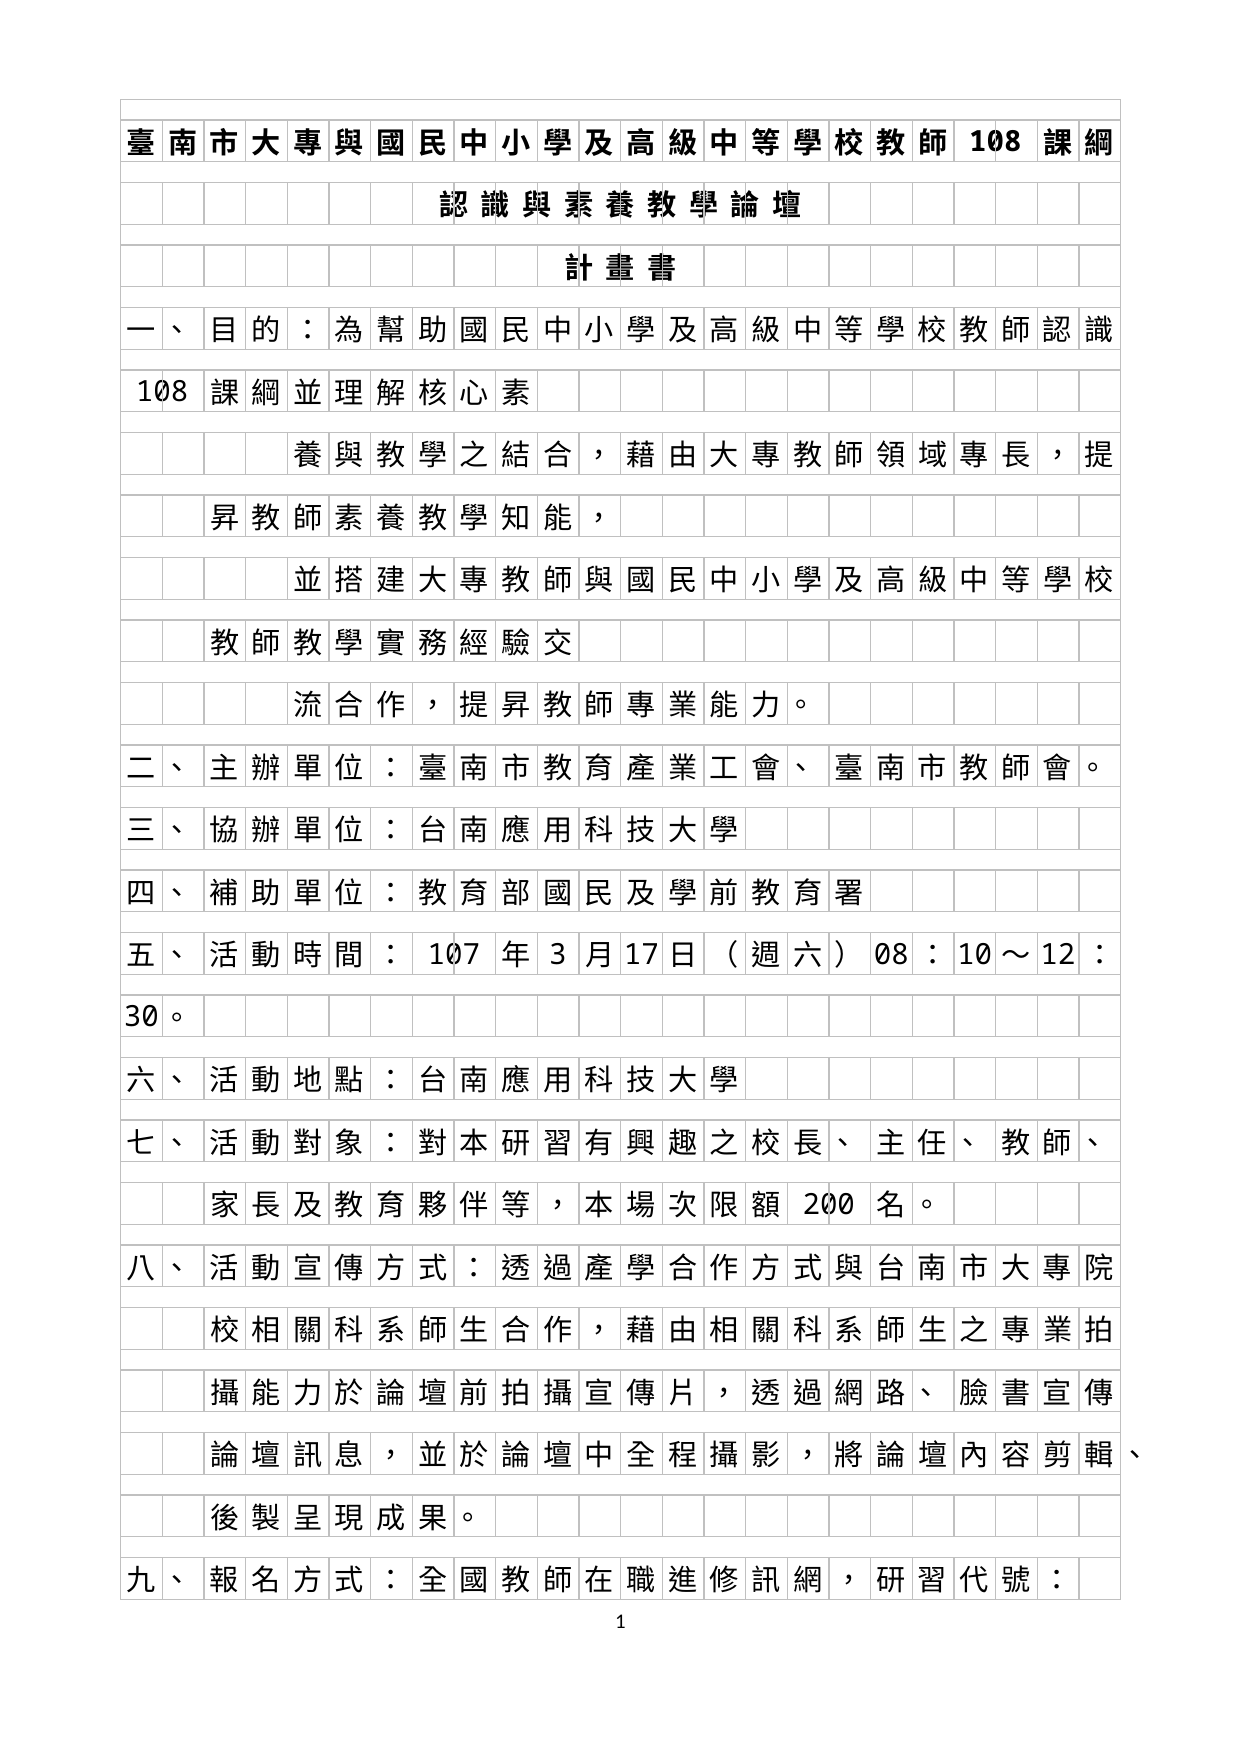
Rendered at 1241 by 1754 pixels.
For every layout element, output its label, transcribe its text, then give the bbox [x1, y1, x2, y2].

text 二、主辦單位：臺南市教育產業工會、臺南市教師會。 [1080, 746, 1120, 786]
text 一、目的：為幫助國民中小學及高級中等學校教師認識108課綱並理解核心素 [455, 371, 495, 411]
text 七、活動對象：對本研習有興趣之校長、主任、教師、家長及教育夥伴等，本場次限額200名。 [830, 1183, 870, 1224]
text 一、目的：為幫助國民中小學及高級中等學校教師認識108課綱並理解核心素 [121, 371, 162, 411]
text 臺南市大專與國民中小學及高級中等學校教師108課綱認識與素養教學論壇 [913, 121, 953, 161]
text 七、活動對象：對本研習有興趣之校長、主任、教師、家長及教育夥伴等，本場次限額200名。 [288, 1183, 328, 1224]
text 五、活動時間：107年3月17日（週六）08：10～12：30。 [121, 933, 162, 974]
text 六、活動地點：台南應用科技大學 [871, 1058, 912, 1099]
text 大 [705, 433, 745, 474]
text 中 [705, 558, 745, 599]
text [621, 621, 662, 661]
text 七、活動對象：對本研習有興趣之校長、主任、教師、家長及教育夥伴等，本場次限額200名。 [121, 1183, 162, 1224]
text 校 [1080, 558, 1120, 599]
text 一、目的：為幫助國民中小學及高級中等學校教師認識108課綱並理解核心素 [538, 371, 578, 411]
text 五、活動時間：107年3月17日（週六）08：10～12：30。 [1038, 996, 1078, 1036]
text 三、協辦單位：台南應用科技大學 [121, 808, 162, 849]
text 四、補助單位：教育部國民及學前教育署 [621, 871, 662, 911]
text 五、活動時間：107年3月17日（週六）08：10～12：30。 [705, 996, 745, 1036]
text 三、協辦單位：台南應用科技大學 [996, 808, 1037, 849]
text 六、活動地點：台南應用科技大學 [163, 1058, 203, 1099]
text 五、活動時間：107年3月17日（週六）08：10～12：30。 [288, 996, 328, 1036]
text 流合作，提昇教師專業能力。 [788, 683, 828, 724]
text 流合作，提昇教師專業能力。 [1038, 683, 1078, 724]
text 五、活動時間：107年3月17日（週六）08：10～12：30。 [746, 933, 787, 974]
text 七、活動對象：對本研習有興趣之校長、主任、教師、家長及教育夥伴等，本場次限額200名。 [1038, 1183, 1078, 1224]
text 七、活動對象：對本研習有興趣之校長、主任、教師、家長及教育夥伴等，本場次限額200名。 [663, 1121, 703, 1161]
text 七、活動對象：對本研習有興趣之校長、主任、教師、家長及教育夥伴等，本場次限額200名。 [830, 1121, 870, 1161]
text 學 [1038, 558, 1078, 599]
text 五、活動時間：107年3月17日（週六）08：10～12：30。 [955, 996, 995, 1036]
text 一、目的：為幫助國民中小學及高級中等學校教師認識108課綱並理解核心素 [705, 308, 745, 349]
text 臺南市大專與國民中小學及高級中等學校教師108課綱認識與素養教學論壇 [955, 183, 995, 224]
text 六、活動地點：台南應用科技大學 [413, 1058, 453, 1099]
text 四、補助單位：教育部國民及學前教育署 [955, 871, 995, 911]
text 七、活動對象：對本研習有興趣之校長、主任、教師、家長及教育夥伴等，本場次限額200名。 [580, 1183, 620, 1224]
text 三、協辦單位：台南應用科技大學 [205, 808, 245, 849]
text 臺南市大專與國民中小學及高級中等學校教師108課綱認識與素養教學論壇 [830, 183, 870, 224]
text 五、活動時間：107年3月17日（週六）08：10～12：30。 [121, 912, 1120, 932]
text 二、主辦單位：臺南市教育產業工會、臺南市教師會。 [455, 746, 495, 786]
text 三、協辦單位：台南應用科技大學 [371, 808, 412, 849]
text 計畫書 [330, 246, 370, 286]
text 一、目的：為幫助國民中小學及高級中等學校教師認識108課綱並理解核心素 [121, 308, 162, 349]
text 一、目的：為幫助國民中小學及高級中等學校教師認識108課綱並理解核心素 [246, 308, 287, 349]
text 臺南市大專與國民中小學及高級中等學校教師108課綱認識與素養教學論壇 [996, 183, 1037, 224]
text 四、補助單位：教育部國民及學前教育署 [996, 871, 1037, 911]
text 四、補助單位：教育部國民及學前教育署 [455, 871, 495, 911]
text 六、活動地點：台南應用科技大學 [205, 1058, 245, 1099]
text 二、主辦單位：臺南市教育產業工會、臺南市教師會。 [371, 746, 412, 786]
text 七、活動對象：對本研習有興趣之校長、主任、教師、家長及教育夥伴等，本場次限額200名。 [746, 1183, 787, 1224]
text 三、協辦單位：台南應用科技大學 [580, 808, 620, 849]
text 八、活動宣傳方式：透過產學合作方式與台南市大專院校相關科系師生合作，藉由相關科系師生之專業拍攝能力於論壇前拍攝宣傳片，透過網路、臉書宣傳論壇訊息，並於論壇中全程攝影，將論壇內容剪輯、後製呈現成果。 [121, 1412, 1120, 1432]
text 六、活動地點：台南應用科技大學 [913, 1058, 953, 1099]
text 九、報名方式：全國教師在職進修訊網，研習代號：2347376，全程參與之人員核予研習時數4小時，自公告日起至107年3月7日（週三），額滿為止。 [621, 1558, 662, 1599]
text 一、目的：為幫助國民中小學及高級中等學校教師認識108課綱並理解核心素 [913, 371, 953, 411]
text 學 [330, 621, 370, 661]
text 五、活動時間：107年3月17日（週六）08：10～12：30。 [746, 996, 787, 1036]
text 九、報名方式：全國教師在職進修訊網，研習代號：2347376，全程參與之人員核予研習時數4小時，自公告日起至107年3月7日（週三），額滿為止。 [121, 1558, 162, 1599]
text 九、報名方式：全國教師在職進修訊網，研習代號：2347376，全程參與之人員核予研習時數4小時，自公告日起至107年3月7日（週三），額滿為止。 [288, 1558, 328, 1599]
text 九、報名方式：全國教師在職進修訊網，研習代號：2347376，全程參與之人員核予研習時數4小時，自公告日起至107年3月7日（週三），額滿為止。 [413, 1558, 453, 1599]
text 學 [788, 558, 828, 599]
text [830, 621, 870, 661]
text 計畫書 [830, 246, 870, 286]
text [871, 621, 912, 661]
text 之 [455, 433, 495, 474]
text 搭 [330, 558, 370, 599]
text 一、目的：為幫助國民中小學及高級中等學校教師認識108課綱並理解核心素 [1080, 371, 1120, 411]
text 五、活動時間：107年3月17日（週六）08：10～12：30。 [330, 933, 370, 974]
text 六、活動地點：台南應用科技大學 [580, 1058, 620, 1099]
text 流合作，提昇教師專業能力。 [205, 683, 245, 724]
text 一、目的：為幫助國民中小學及高級中等學校教師認識108課綱並理解核心素 [621, 308, 662, 349]
text 二、主辦單位：臺南市教育產業工會、臺南市教師會。 [913, 746, 953, 786]
text 臺南市大專與國民中小學及高級中等學校教師108課綱認識與素養教學論壇 [621, 183, 662, 224]
text 二、主辦單位：臺南市教育產業工會、臺南市教師會。 [746, 746, 787, 786]
text 五、活動時間：107年3月17日（週六）08：10～12：30。 [205, 996, 245, 1036]
text 教 [371, 433, 412, 474]
text 流合作，提昇教師專業能力。 [996, 683, 1037, 724]
text 五、活動時間：107年3月17日（週六）08：10～12：30。 [955, 933, 995, 974]
text 二、主辦單位：臺南市教育產業工會、臺南市教師會。 [580, 746, 620, 786]
text 臺南市大專與國民中小學及高級中等學校教師108課綱認識與素養教學論壇 [121, 162, 1120, 182]
text 七、活動對象：對本研習有興趣之校長、主任、教師、家長及教育夥伴等，本場次限額200名。 [496, 1121, 537, 1161]
text 四、補助單位：教育部國民及學前教育署 [538, 871, 578, 911]
text 二、主辦單位：臺南市教育產業工會、臺南市教師會。 [621, 746, 662, 786]
text 九、報名方式：全國教師在職進修訊網，研習代號：2347376，全程參與之人員核予研習時數4小時，自公告日起至107年3月7日（週三），額滿為止。 [121, 1537, 1120, 1557]
text 七、活動對象：對本研習有興趣之校長、主任、教師、家長及教育夥伴等，本場次限額200名。 [163, 1183, 203, 1224]
text 臺南市大專與國民中小學及高級中等學校教師108課綱認識與素養教學論壇 [705, 183, 745, 224]
text 二、主辦單位：臺南市教育產業工會、臺南市教師會。 [955, 746, 995, 786]
text 五、活動時間：107年3月17日（週六）08：10～12：30。 [788, 933, 828, 974]
text 流合作，提昇教師專業能力。 [195, 662, 1120, 682]
text 六、活動地點：台南應用科技大學 [455, 1058, 495, 1099]
text 臺南市大專與國民中小學及高級中等學校教師108課綱認識與素養教學論壇 [913, 183, 953, 224]
text 四、補助單位：教育部國民及學前教育署 [246, 871, 287, 911]
text 三、協辦單位：台南應用科技大學 [455, 808, 495, 849]
text 計畫書 [705, 246, 745, 286]
text 一、目的：為幫助國民中小學及高級中等學校教師認識108課綱並理解核心素 [830, 308, 870, 349]
text 三、協辦單位：台南應用科技大學 [830, 808, 870, 849]
text 計畫書 [580, 246, 620, 286]
text 級 [913, 558, 953, 599]
text 一、目的：為幫助國民中小學及高級中等學校教師認識108課綱並理解核心素 [330, 308, 370, 349]
text 一、目的：為幫助國民中小學及高級中等學校教師認識108課綱並理解核心素 [455, 308, 495, 349]
text 中 [955, 558, 995, 599]
text 一、目的：為幫助國民中小學及高級中等學校教師認識108課綱並理解核心素 [121, 350, 1120, 369]
text 二、主辦單位：臺南市教育產業工會、臺南市教師會。 [121, 725, 1120, 744]
text 九、報名方式：全國教師在職進修訊網，研習代號：2347376，全程參與之人員核予研習時數4小時，自公告日起至107年3月7日（週三），額滿為止。 [788, 1558, 828, 1599]
text 九、報名方式：全國教師在職進修訊網，研習代號：2347376，全程參與之人員核予研習時數4小時，自公告日起至107年3月7日（週三），額滿為止。 [163, 1558, 203, 1599]
text 九、報名方式：全國教師在職進修訊網，研習代號：2347376，全程參與之人員核予研習時數4小時，自公告日起至107年3月7日（週三），額滿為止。 [496, 1558, 537, 1599]
text 五、活動時間：107年3月17日（週六）08：10～12：30。 [371, 933, 412, 974]
text 七、活動對象：對本研習有興趣之校長、主任、教師、家長及教育夥伴等，本場次限額200名。 [330, 1183, 370, 1224]
text 六、活動地點：台南應用科技大學 [121, 1037, 1120, 1057]
text 建 [371, 558, 412, 599]
text 一、目的：為幫助國民中小學及高級中等學校教師認識108課綱並理解核心素 [496, 371, 537, 411]
text 學 [455, 496, 495, 536]
text 流合作，提昇教師專業能力。 [538, 683, 578, 724]
text 國 [621, 558, 662, 599]
text 七、活動對象：對本研習有興趣之校長、主任、教師、家長及教育夥伴等，本場次限額200名。 [705, 1121, 745, 1161]
text 三、協辦單位：台南應用科技大學 [788, 808, 828, 849]
text 五、活動時間：107年3月17日（週六）08：10～12：30。 [580, 996, 620, 1036]
text [1038, 496, 1078, 536]
text 計畫書 [746, 246, 787, 286]
text 六、活動地點：台南應用科技大學 [246, 1058, 287, 1099]
text 臺南市大專與國民中小學及高級中等學校教師108課綱認識與素養教學論壇 [121, 100, 1120, 119]
text 五、活動時間：107年3月17日（週六）08：10～12：30。 [413, 996, 453, 1036]
text [913, 496, 953, 536]
text [246, 558, 287, 599]
text 二、主辦單位：臺南市教育產業工會、臺南市教師會。 [996, 746, 1037, 786]
text 臺南市大專與國民中小學及高級中等學校教師108課綱認識與素養教學論壇 [246, 121, 287, 161]
text 三、協辦單位：台南應用科技大學 [288, 808, 328, 849]
text 九、報名方式：全國教師在職進修訊網，研習代號：2347376，全程參與之人員核予研習時數4小時，自公告日起至107年3月7日（週三），額滿為止。 [330, 1558, 370, 1599]
text 一、目的：為幫助國民中小學及高級中等學校教師認識108課綱並理解核心素 [996, 308, 1037, 349]
text 一、目的：為幫助國民中小學及高級中等學校教師認識108課綱並理解核心素 [955, 371, 995, 411]
text 五、活動時間：107年3月17日（週六）08：10～12：30。 [621, 996, 662, 1036]
text 二、主辦單位：臺南市教育產業工會、臺南市教師會。 [246, 746, 287, 786]
text 七、活動對象：對本研習有興趣之校長、主任、教師、家長及教育夥伴等，本場次限額200名。 [788, 1121, 828, 1161]
text 四、補助單位：教育部國民及學前教育署 [496, 871, 537, 911]
text 教 [496, 558, 537, 599]
text 四、補助單位：教育部國民及學前教育署 [121, 850, 1120, 869]
text 四、補助單位：教育部國民及學前教育署 [1038, 871, 1078, 911]
text [195, 475, 1120, 494]
text [1080, 621, 1120, 661]
text 四、補助單位：教育部國民及學前教育署 [330, 871, 370, 911]
text 三、協辦單位：台南應用科技大學 [1080, 808, 1120, 849]
text 臺南市大專與國民中小學及高級中等學校教師108課綱認識與素養教學論壇 [663, 183, 703, 224]
text 六、活動地點：台南應用科技大學 [1038, 1058, 1078, 1099]
text 三、協辦單位：台南應用科技大學 [955, 808, 995, 849]
text 計畫書 [163, 246, 203, 286]
text 三、協辦單位：台南應用科技大學 [538, 808, 578, 849]
text 臺南市大專與國民中小學及高級中等學校教師108課綱認識與素養教學論壇 [746, 121, 787, 161]
text 計畫書 [205, 246, 245, 286]
text 一、目的：為幫助國民中小學及高級中等學校教師認識108課綱並理解核心素 [1038, 308, 1078, 349]
text 務 [413, 621, 453, 661]
text 臺南市大專與國民中小學及高級中等學校教師108課綱認識與素養教學論壇 [163, 183, 203, 224]
text 九、報名方式：全國教師在職進修訊網，研習代號：2347376，全程參與之人員核予研習時數4小時，自公告日起至107年3月7日（週三），額滿為止。 [996, 1558, 1037, 1599]
text 五、活動時間：107年3月17日（週六）08：10～12：30。 [413, 933, 453, 974]
text 九、報名方式：全國教師在職進修訊網，研習代號：2347376，全程參與之人員核予研習時數4小時，自公告日起至107年3月7日（週三），額滿為止。 [371, 1558, 412, 1599]
text 七、活動對象：對本研習有興趣之校長、主任、教師、家長及教育夥伴等，本場次限額200名。 [996, 1183, 1037, 1224]
text 五、活動時間：107年3月17日（週六）08：10～12：30。 [538, 996, 578, 1036]
text [1038, 621, 1078, 661]
text [205, 558, 245, 599]
text 師 [830, 433, 870, 474]
text 七、活動對象：對本研習有興趣之校長、主任、教師、家長及教育夥伴等，本場次限額200名。 [621, 1183, 662, 1224]
text [871, 496, 912, 536]
text 六、活動地點：台南應用科技大學 [538, 1058, 578, 1099]
text ， [1038, 433, 1078, 474]
text 計畫書 [246, 246, 287, 286]
text [1080, 496, 1120, 536]
text 一、目的：為幫助國民中小學及高級中等學校教師認識108課綱並理解核心素 [371, 308, 412, 349]
text [195, 537, 1120, 557]
text 由 [663, 433, 703, 474]
text 四、補助單位：教育部國民及學前教育署 [746, 871, 787, 911]
text 七、活動對象：對本研習有興趣之校長、主任、教師、家長及教育夥伴等，本場次限額200名。 [955, 1121, 995, 1161]
text 八、活動宣傳方式：透過產學合作方式與台南市大專院校相關科系師生合作，藉由相關科系師生之專業拍攝能力於論壇前拍攝宣傳片，透過網路、臉書宣傳論壇訊息，並於論壇中全程攝影，將論壇內容剪輯、後製呈現成果。 [121, 1287, 1120, 1307]
text 九、報名方式：全國教師在職進修訊網，研習代號：2347376，全程參與之人員核予研習時數4小時，自公告日起至107年3月7日（週三），額滿為止。 [205, 1558, 245, 1599]
text [955, 496, 995, 536]
text 高 [871, 558, 912, 599]
text 與 [580, 558, 620, 599]
text 六、活動地點：台南應用科技大學 [996, 1058, 1037, 1099]
text 臺南市大專與國民中小學及高級中等學校教師108課綱認識與素養教學論壇 [788, 183, 828, 224]
text [621, 496, 662, 536]
text [788, 621, 828, 661]
text 流合作，提昇教師專業能力。 [413, 683, 453, 724]
text 二、主辦單位：臺南市教育產業工會、臺南市教師會。 [205, 746, 245, 786]
text 流合作，提昇教師專業能力。 [705, 683, 745, 724]
text 三、協辦單位：台南應用科技大學 [621, 808, 662, 849]
text ， [580, 496, 620, 536]
text 七、活動對象：對本研習有興趣之校長、主任、教師、家長及教育夥伴等，本場次限額200名。 [913, 1121, 953, 1161]
text 三、協辦單位：台南應用科技大學 [705, 808, 745, 849]
text 計畫書 [413, 246, 453, 286]
text 四、補助單位：教育部國民及學前教育署 [163, 871, 203, 911]
text 八、活動宣傳方式：透過產學合作方式與台南市大專院校相關科系師生合作，藉由相關科系師生之專業拍攝能力於論壇前拍攝宣傳片，透過網路、臉書宣傳論壇訊息，並於論壇中全程攝影，將論壇內容剪輯、後製呈現成果。 [121, 1350, 1120, 1369]
text 臺南市大專與國民中小學及高級中等學校教師108課綱認識與素養教學論壇 [705, 121, 745, 161]
text 五、活動時間：107年3月17日（週六）08：10～12：30。 [121, 975, 1120, 994]
text 一、目的：為幫助國民中小學及高級中等學校教師認識108課綱並理解核心素 [288, 308, 328, 349]
text 九、報名方式：全國教師在職進修訊網，研習代號：2347376，全程參與之人員核予研習時數4小時，自公告日起至107年3月7日（週三），額滿為止。 [955, 1558, 995, 1599]
text 提 [1080, 433, 1120, 474]
text 一、目的：為幫助國民中小學及高級中等學校教師認識108課綱並理解核心素 [996, 371, 1037, 411]
text 三、協辦單位：台南應用科技大學 [246, 808, 287, 849]
text [205, 433, 245, 474]
text 臺南市大專與國民中小學及高級中等學校教師108課綱認識與素養教學論壇 [621, 121, 662, 161]
text [195, 600, 1120, 619]
text 學 [413, 433, 453, 474]
text 五、活動時間：107年3月17日（週六）08：10～12：30。 [1080, 996, 1120, 1036]
text 九、報名方式：全國教師在職進修訊網，研習代號：2347376，全程參與之人員核予研習時數4小時，自公告日起至107年3月7日（週三），額滿為止。 [246, 1558, 287, 1599]
text 計畫書 [496, 246, 537, 286]
text 三、協辦單位：台南應用科技大學 [663, 808, 703, 849]
text 一、目的：為幫助國民中小學及高級中等學校教師認識108課綱並理解核心素 [205, 371, 245, 411]
text 一、目的：為幫助國民中小學及高級中等學校教師認識108課綱並理解核心素 [1080, 308, 1120, 349]
text 臺南市大專與國民中小學及高級中等學校教師108課綱認識與素養教學論壇 [121, 183, 162, 224]
text 二、主辦單位：臺南市教育產業工會、臺南市教師會。 [830, 746, 870, 786]
text 流合作，提昇教師專業能力。 [496, 683, 537, 724]
text 臺南市大專與國民中小學及高級中等學校教師108課綱認識與素養教學論壇 [996, 121, 1037, 161]
text 一、目的：為幫助國民中小學及高級中等學校教師認識108課綱並理解核心素 [746, 308, 787, 349]
text 三、協辦單位：台南應用科技大學 [121, 787, 1120, 807]
text 七、活動對象：對本研習有興趣之校長、主任、教師、家長及教育夥伴等，本場次限額200名。 [621, 1121, 662, 1161]
text 七、活動對象：對本研習有興趣之校長、主任、教師、家長及教育夥伴等，本場次限額200名。 [288, 1121, 328, 1161]
text 五、活動時間：107年3月17日（週六）08：10～12：30。 [246, 933, 287, 974]
text 養 [288, 433, 328, 474]
text 計畫書 [455, 246, 495, 286]
text 七、活動對象：對本研習有興趣之校長、主任、教師、家長及教育夥伴等，本場次限額200名。 [121, 1121, 162, 1161]
text ， [580, 433, 620, 474]
text 計畫書 [913, 246, 953, 286]
text 教 [788, 433, 828, 474]
text 七、活動對象：對本研習有興趣之校長、主任、教師、家長及教育夥伴等，本場次限額200名。 [913, 1183, 953, 1224]
text 臺南市大專與國民中小學及高級中等學校教師108課綱認識與素養教學論壇 [371, 183, 412, 224]
text 四、補助單位：教育部國民及學前教育署 [371, 871, 412, 911]
text 一、目的：為幫助國民中小學及高級中等學校教師認識108課綱並理解核心素 [246, 371, 287, 411]
text 結 [496, 433, 537, 474]
text 四、補助單位：教育部國民及學前教育署 [413, 871, 453, 911]
text 流合作，提昇教師專業能力。 [746, 683, 787, 724]
text 臺南市大專與國民中小學及高級中等學校教師108課綱認識與素養教學論壇 [1080, 121, 1120, 161]
text 七、活動對象：對本研習有興趣之校長、主任、教師、家長及教育夥伴等，本場次限額200名。 [1080, 1183, 1120, 1224]
text 一、目的：為幫助國民中小學及高級中等學校教師認識108課綱並理解核心素 [955, 308, 995, 349]
text [580, 621, 620, 661]
text 二、主辦單位：臺南市教育產業工會、臺南市教師會。 [871, 746, 912, 786]
text 素 [330, 496, 370, 536]
text 五、活動時間：107年3月17日（週六）08：10～12：30。 [205, 933, 245, 974]
text 計畫書 [1038, 246, 1078, 286]
text 臺南市大專與國民中小學及高級中等學校教師108課綱認識與素養教學論壇 [663, 121, 703, 161]
text 臺南市大專與國民中小學及高級中等學校教師108課綱認識與素養教學論壇 [788, 121, 828, 161]
text 五、活動時間：107年3月17日（週六）08：10～12：30。 [121, 996, 162, 1036]
text 民 [663, 558, 703, 599]
text [705, 621, 745, 661]
text 六、活動地點：台南應用科技大學 [955, 1058, 995, 1099]
text [663, 496, 703, 536]
text 七、活動對象：對本研習有興趣之校長、主任、教師、家長及教育夥伴等，本場次限額200名。 [1038, 1121, 1078, 1161]
text 五、活動時間：107年3月17日（週六）08：10～12：30。 [871, 933, 912, 974]
text 五、活動時間：107年3月17日（週六）08：10～12：30。 [663, 933, 703, 974]
text 長 [996, 433, 1037, 474]
text 四、補助單位：教育部國民及學前教育署 [1080, 871, 1120, 911]
text 九、報名方式：全國教師在職進修訊網，研習代號：2347376，全程參與之人員核予研習時數4小時，自公告日起至107年3月7日（週三），額滿為止。 [455, 1558, 495, 1599]
text 流合作，提昇教師專業能力。 [1080, 683, 1120, 724]
text 三、協辦單位：台南應用科技大學 [163, 808, 203, 849]
text 五、活動時間：107年3月17日（週六）08：10～12：30。 [913, 933, 953, 974]
text 七、活動對象：對本研習有興趣之校長、主任、教師、家長及教育夥伴等，本場次限額200名。 [996, 1121, 1037, 1161]
text 一、目的：為幫助國民中小學及高級中等學校教師認識108課綱並理解核心素 [121, 287, 1120, 307]
text 七、活動對象：對本研習有興趣之校長、主任、教師、家長及教育夥伴等，本場次限額200名。 [705, 1183, 745, 1224]
text 八、活動宣傳方式：透過產學合作方式與台南市大專院校相關科系師生合作，藉由相關科系師生之專業拍攝能力於論壇前拍攝宣傳片，透過網路、臉書宣傳論壇訊息，並於論壇中全程攝影，將論壇內容剪輯、後製呈現成果。 [121, 1475, 1120, 1494]
text 昇 [205, 496, 245, 536]
text 計畫書 [288, 246, 328, 286]
text 臺南市大專與國民中小學及高級中等學校教師108課綱認識與素養教學論壇 [746, 183, 787, 224]
text 合 [538, 433, 578, 474]
text 流合作，提昇教師專業能力。 [913, 683, 953, 724]
text 臺南市大專與國民中小學及高級中等學校教師108課綱認識與素養教學論壇 [413, 183, 453, 224]
text 七、活動對象：對本研習有興趣之校長、主任、教師、家長及教育夥伴等，本場次限額200名。 [163, 1121, 203, 1161]
text 及 [830, 558, 870, 599]
text 二、主辦單位：臺南市教育產業工會、臺南市教師會。 [413, 746, 453, 786]
text 一、目的：為幫助國民中小學及高級中等學校教師認識108課綱並理解核心素 [621, 371, 662, 411]
text 臺南市大專與國民中小學及高級中等學校教師108課綱認識與素養教學論壇 [830, 121, 870, 161]
text 養 [371, 496, 412, 536]
text 七、活動對象：對本研習有興趣之校長、主任、教師、家長及教育夥伴等，本場次限額200名。 [413, 1121, 453, 1161]
text 一、目的：為幫助國民中小學及高級中等學校教師認識108課綱並理解核心素 [580, 308, 620, 349]
text 一、目的：為幫助國民中小學及高級中等學校教師認識108課綱並理解核心素 [496, 308, 537, 349]
text 藉 [621, 433, 662, 474]
text 臺南市大專與國民中小學及高級中等學校教師108課綱認識與素養教學論壇 [288, 183, 328, 224]
text 五、活動時間：107年3月17日（週六）08：10～12：30。 [871, 996, 912, 1036]
text [705, 496, 745, 536]
text 流合作，提昇教師專業能力。 [955, 683, 995, 724]
text 五、活動時間：107年3月17日（週六）08：10～12：30。 [830, 996, 870, 1036]
text 臺南市大專與國民中小學及高級中等學校教師108課綱認識與素養教學論壇 [871, 183, 912, 224]
text 九、報名方式：全國教師在職進修訊網，研習代號：2347376，全程參與之人員核予研習時數4小時，自公告日起至107年3月7日（週三），額滿為止。 [705, 1558, 745, 1599]
text 計畫書 [121, 225, 1120, 244]
text 臺南市大專與國民中小學及高級中等學校教師108課綱認識與素養教學論壇 [371, 121, 412, 161]
text 六、活動地點：台南應用科技大學 [496, 1058, 537, 1099]
text 四、補助單位：教育部國民及學前教育署 [121, 871, 162, 911]
text 七、活動對象：對本研習有興趣之校長、主任、教師、家長及教育夥伴等，本場次限額200名。 [205, 1183, 245, 1224]
text 一、目的：為幫助國民中小學及高級中等學校教師認識108課綱並理解核心素 [371, 371, 412, 411]
text [195, 412, 1120, 432]
text 五、活動時間：107年3月17日（週六）08：10～12：30。 [580, 933, 620, 974]
text 七、活動對象：對本研習有興趣之校長、主任、教師、家長及教育夥伴等，本場次限額200名。 [663, 1183, 703, 1224]
text 一、目的：為幫助國民中小學及高級中等學校教師認識108課綱並理解核心素 [788, 308, 828, 349]
text 與 [330, 433, 370, 474]
text 計畫書 [788, 246, 828, 286]
text 並 [288, 558, 328, 599]
text 教 [246, 496, 287, 536]
text 計畫書 [121, 246, 162, 286]
text 臺南市大專與國民中小學及高級中等學校教師108課綱認識與素養教學論壇 [205, 183, 245, 224]
text 一、目的：為幫助國民中小學及高級中等學校教師認識108課綱並理解核心素 [330, 371, 370, 411]
text 三、協辦單位：台南應用科技大學 [413, 808, 453, 849]
text 五、活動時間：107年3月17日（週六）08：10～12：30。 [996, 933, 1037, 974]
text 一、目的：為幫助國民中小學及高級中等學校教師認識108課綱並理解核心素 [288, 371, 328, 411]
text 六、活動地點：台南應用科技大學 [788, 1058, 828, 1099]
text 七、活動對象：對本研習有興趣之校長、主任、教師、家長及教育夥伴等，本場次限額200名。 [330, 1121, 370, 1161]
text 二、主辦單位：臺南市教育產業工會、臺南市教師會。 [788, 746, 828, 786]
text 五、活動時間：107年3月17日（週六）08：10～12：30。 [996, 996, 1037, 1036]
text 七、活動對象：對本研習有興趣之校長、主任、教師、家長及教育夥伴等，本場次限額200名。 [538, 1183, 578, 1224]
text 五、活動時間：107年3月17日（週六）08：10～12：30。 [705, 933, 745, 974]
text 專 [746, 433, 787, 474]
text 臺南市大專與國民中小學及高級中等學校教師108課綱認識與素養教學論壇 [121, 121, 162, 161]
text 教 [288, 621, 328, 661]
text 七、活動對象：對本研習有興趣之校長、主任、教師、家長及教育夥伴等，本場次限額200名。 [871, 1121, 912, 1161]
text 九、報名方式：全國教師在職進修訊網，研習代號：2347376，全程參與之人員核予研習時數4小時，自公告日起至107年3月7日（週三），額滿為止。 [1080, 1558, 1120, 1599]
text 五、活動時間：107年3月17日（週六）08：10～12：30。 [1080, 933, 1120, 974]
text 專 [455, 558, 495, 599]
text 六、活動地點：台南應用科技大學 [371, 1058, 412, 1099]
text 五、活動時間：107年3月17日（週六）08：10～12：30。 [246, 996, 287, 1036]
text 七、活動對象：對本研習有興趣之校長、主任、教師、家長及教育夥伴等，本場次限額200名。 [788, 1183, 828, 1224]
text 九、報名方式：全國教師在職進修訊網，研習代號：2347376，全程參與之人員核予研習時數4小時，自公告日起至107年3月7日（週三），額滿為止。 [871, 1558, 912, 1599]
text 四、補助單位：教育部國民及學前教育署 [288, 871, 328, 911]
text 二、主辦單位：臺南市教育產業工會、臺南市教師會。 [663, 746, 703, 786]
text 五、活動時間：107年3月17日（週六）08：10～12：30。 [621, 933, 662, 974]
text 七、活動對象：對本研習有興趣之校長、主任、教師、家長及教育夥伴等，本場次限額200名。 [455, 1183, 495, 1224]
text [746, 621, 787, 661]
text 四、補助單位：教育部國民及學前教育署 [871, 871, 912, 911]
text 五、活動時間：107年3月17日（週六）08：10～12：30。 [496, 996, 537, 1036]
text [663, 621, 703, 661]
text 一、目的：為幫助國民中小學及高級中等學校教師認識108課綱並理解核心素 [663, 308, 703, 349]
text 臺南市大專與國民中小學及高級中等學校教師108課綱認識與素養教學論壇 [1080, 183, 1120, 224]
text 一、目的：為幫助國民中小學及高級中等學校教師認識108課綱並理解核心素 [663, 371, 703, 411]
text 九、報名方式：全國教師在職進修訊網，研習代號：2347376，全程參與之人員核予研習時數4小時，自公告日起至107年3月7日（週三），額滿為止。 [1038, 1558, 1078, 1599]
text 六、活動地點：台南應用科技大學 [1080, 1058, 1120, 1099]
text 九、報名方式：全國教師在職進修訊網，研習代號：2347376，全程參與之人員核予研習時數4小時，自公告日起至107年3月7日（週三），額滿為止。 [913, 1558, 953, 1599]
text 一、目的：為幫助國民中小學及高級中等學校教師認識108課綱並理解核心素 [205, 308, 245, 349]
text 大 [413, 558, 453, 599]
text 流合作，提昇教師專業能力。 [455, 683, 495, 724]
text 七、活動對象：對本研習有興趣之校長、主任、教師、家長及教育夥伴等，本場次限額200名。 [205, 1121, 245, 1161]
text 三、協辦單位：台南應用科技大學 [1038, 808, 1078, 849]
text 臺南市大專與國民中小學及高級中等學校教師108課綱認識與素養教學論壇 [455, 121, 495, 161]
text 臺南市大專與國民中小學及高級中等學校教師108課綱認識與素養教學論壇 [496, 183, 537, 224]
text 臺南市大專與國民中小學及高級中等學校教師108課綱認識與素養教學論壇 [330, 121, 370, 161]
text 知 [496, 496, 537, 536]
text 七、活動對象：對本研習有興趣之校長、主任、教師、家長及教育夥伴等，本場次限額200名。 [955, 1183, 995, 1224]
text 九、報名方式：全國教師在職進修訊網，研習代號：2347376，全程參與之人員核予研習時數4小時，自公告日起至107年3月7日（週三），額滿為止。 [663, 1558, 703, 1599]
text 六、活動地點：台南應用科技大學 [121, 1058, 162, 1099]
text 二、主辦單位：臺南市教育產業工會、臺南市教師會。 [705, 746, 745, 786]
text 臺南市大專與國民中小學及高級中等學校教師108課綱認識與素養教學論壇 [246, 183, 287, 224]
text 流合作，提昇教師專業能力。 [288, 683, 328, 724]
text 二、主辦單位：臺南市教育產業工會、臺南市教師會。 [496, 746, 537, 786]
text 一、目的：為幫助國民中小學及高級中等學校教師認識108課綱並理解核心素 [1038, 371, 1078, 411]
text 五、活動時間：107年3月17日（週六）08：10～12：30。 [538, 933, 578, 974]
text 六、活動地點：台南應用科技大學 [746, 1058, 787, 1099]
text 九、報名方式：全國教師在職進修訊網，研習代號：2347376，全程參與之人員核予研習時數4小時，自公告日起至107年3月7日（週三），額滿為止。 [830, 1558, 870, 1599]
text 五、活動時間：107年3月17日（週六）08：10～12：30。 [163, 996, 203, 1036]
text 等 [996, 558, 1037, 599]
text 實 [371, 621, 412, 661]
text 一、目的：為幫助國民中小學及高級中等學校教師認識108課綱並理解核心素 [163, 308, 203, 349]
text 交 [538, 621, 578, 661]
text 二、主辦單位：臺南市教育產業工會、臺南市教師會。 [163, 746, 203, 786]
text 九、報名方式：全國教師在職進修訊網，研習代號：2347376，全程參與之人員核予研習時數4小時，自公告日起至107年3月7日（週三），額滿為止。 [538, 1558, 578, 1599]
text 臺南市大專與國民中小學及高級中等學校教師108課綱認識與素養教學論壇 [413, 121, 453, 161]
text 流合作，提昇教師專業能力。 [246, 683, 287, 724]
text 一、目的：為幫助國民中小學及高級中等學校教師認識108課綱並理解核心素 [163, 371, 203, 411]
text 一、目的：為幫助國民中小學及高級中等學校教師認識108課綱並理解核心素 [580, 371, 620, 411]
text 一、目的：為幫助國民中小學及高級中等學校教師認識108課綱並理解核心素 [788, 371, 828, 411]
text 流合作，提昇教師專業能力。 [621, 683, 662, 724]
text 三、協辦單位：台南應用科技大學 [746, 808, 787, 849]
text 一、目的：為幫助國民中小學及高級中等學校教師認識108課綱並理解核心素 [413, 308, 453, 349]
text 七、活動對象：對本研習有興趣之校長、主任、教師、家長及教育夥伴等，本場次限額200名。 [371, 1183, 412, 1224]
text 六、活動地點：台南應用科技大學 [830, 1058, 870, 1099]
text 計畫書 [538, 246, 578, 286]
text 流合作，提昇教師專業能力。 [871, 683, 912, 724]
text 五、活動時間：107年3月17日（週六）08：10～12：30。 [371, 996, 412, 1036]
text [788, 496, 828, 536]
text 四、補助單位：教育部國民及學前教育署 [788, 871, 828, 911]
text 六、活動地點：台南應用科技大學 [663, 1058, 703, 1099]
text 六、活動地點：台南應用科技大學 [288, 1058, 328, 1099]
text 流合作，提昇教師專業能力。 [830, 683, 870, 724]
text 七、活動對象：對本研習有興趣之校長、主任、教師、家長及教育夥伴等，本場次限額200名。 [246, 1121, 287, 1161]
text 五、活動時間：107年3月17日（週六）08：10～12：30。 [288, 933, 328, 974]
text 五、活動時間：107年3月17日（週六）08：10～12：30。 [788, 996, 828, 1036]
text 一、目的：為幫助國民中小學及高級中等學校教師認識108課綱並理解核心素 [871, 308, 912, 349]
text 一、目的：為幫助國民中小學及高級中等學校教師認識108課綱並理解核心素 [871, 371, 912, 411]
text 五、活動時間：107年3月17日（週六）08：10～12：30。 [455, 996, 495, 1036]
text [955, 621, 995, 661]
text 二、主辦單位：臺南市教育產業工會、臺南市教師會。 [330, 746, 370, 786]
text 流合作，提昇教師專業能力。 [663, 683, 703, 724]
text 五、活動時間：107年3月17日（週六）08：10～12：30。 [163, 933, 203, 974]
text 五、活動時間：107年3月17日（週六）08：10～12：30。 [1038, 933, 1078, 974]
text 七、活動對象：對本研習有興趣之校長、主任、教師、家長及教育夥伴等，本場次限額200名。 [496, 1183, 537, 1224]
text 計畫書 [663, 246, 703, 286]
text [246, 433, 287, 474]
text [746, 496, 787, 536]
text 九、報名方式：全國教師在職進修訊網，研習代號：2347376，全程參與之人員核予研習時數4小時，自公告日起至107年3月7日（週三），額滿為止。 [580, 1558, 620, 1599]
text 七、活動對象：對本研習有興趣之校長、主任、教師、家長及教育夥伴等，本場次限額200名。 [1080, 1121, 1120, 1161]
text 一、目的：為幫助國民中小學及高級中等學校教師認識108課綱並理解核心素 [705, 371, 745, 411]
text 四、補助單位：教育部國民及學前教育署 [830, 871, 870, 911]
text [996, 496, 1037, 536]
text 五、活動時間：107年3月17日（週六）08：10～12：30。 [663, 996, 703, 1036]
text 計畫書 [871, 246, 912, 286]
text 計畫書 [1080, 246, 1120, 286]
text 五、活動時間：107年3月17日（週六）08：10～12：30。 [330, 996, 370, 1036]
text 六、活動地點：台南應用科技大學 [621, 1058, 662, 1099]
text 臺南市大專與國民中小學及高級中等學校教師108課綱認識與素養教學論壇 [1038, 183, 1078, 224]
text 能 [538, 496, 578, 536]
text 臺南市大專與國民中小學及高級中等學校教師108課綱認識與素養教學論壇 [330, 183, 370, 224]
text 計畫書 [996, 246, 1037, 286]
text 臺南市大專與國民中小學及高級中等學校教師108課綱認識與素養教學論壇 [496, 121, 537, 161]
text 臺南市大專與國民中小學及高級中等學校教師108課綱認識與素養教學論壇 [205, 121, 245, 161]
text 一、目的：為幫助國民中小學及高級中等學校教師認識108課綱並理解核心素 [538, 308, 578, 349]
text 二、主辦單位：臺南市教育產業工會、臺南市教師會。 [1038, 746, 1078, 786]
text 一、目的：為幫助國民中小學及高級中等學校教師認識108課綱並理解核心素 [413, 371, 453, 411]
text 領 [871, 433, 912, 474]
text 教 [205, 621, 245, 661]
text 一、目的：為幫助國民中小學及高級中等學校教師認識108課綱並理解核心素 [746, 371, 787, 411]
text 專 [955, 433, 995, 474]
text 二、主辦單位：臺南市教育產業工會、臺南市教師會。 [538, 746, 578, 786]
text 七、活動對象：對本研習有興趣之校長、主任、教師、家長及教育夥伴等，本場次限額200名。 [121, 1100, 1120, 1119]
text 流合作，提昇教師專業能力。 [195, 683, 203, 724]
text 臺南市大專與國民中小學及高級中等學校教師108課綱認識與素養教學論壇 [955, 121, 995, 161]
text 六、活動地點：台南應用科技大學 [705, 1058, 745, 1099]
text 臺南市大專與國民中小學及高級中等學校教師108課綱認識與素養教學論壇 [871, 121, 912, 161]
text 小 [746, 558, 787, 599]
text 七、活動對象：對本研習有興趣之校長、主任、教師、家長及教育夥伴等，本場次限額200名。 [413, 1183, 453, 1224]
text 七、活動對象：對本研習有興趣之校長、主任、教師、家長及教育夥伴等，本場次限額200名。 [455, 1121, 495, 1161]
text 四、補助單位：教育部國民及學前教育署 [580, 871, 620, 911]
text 流合作，提昇教師專業能力。 [580, 683, 620, 724]
text 流合作，提昇教師專業能力。 [371, 683, 412, 724]
text 六、活動地點：台南應用科技大學 [330, 1058, 370, 1099]
text 五、活動時間：107年3月17日（週六）08：10～12：30。 [455, 933, 495, 974]
text 四、補助單位：教育部國民及學前教育署 [705, 871, 745, 911]
text 九、報名方式：全國教師在職進修訊網，研習代號：2347376，全程參與之人員核予研習時數4小時，自公告日起至107年3月7日（週三），額滿為止。 [746, 1558, 787, 1599]
text 七、活動對象：對本研習有興趣之校長、主任、教師、家長及教育夥伴等，本場次限額200名。 [538, 1121, 578, 1161]
text 臺南市大專與國民中小學及高級中等學校教師108課綱認識與素養教學論壇 [455, 183, 495, 224]
text 八、活動宣傳方式：透過產學合作方式與台南市大專院校相關科系師生合作，藉由相關科系師生之專業拍攝能力於論壇前拍攝宣傳片，透過網路、臉書宣傳論壇訊息，並於論壇中全程攝影，將論壇內容剪輯、後製呈現成果。 [121, 1225, 1120, 1244]
text 七、活動對象：對本研習有興趣之校長、主任、教師、家長及教育夥伴等，本場次限額200名。 [246, 1183, 287, 1224]
text 五、活動時間：107年3月17日（週六）08：10～12：30。 [913, 996, 953, 1036]
text 計畫書 [955, 246, 995, 286]
text 三、協辦單位：台南應用科技大學 [330, 808, 370, 849]
text [996, 621, 1037, 661]
text 七、活動對象：對本研習有興趣之校長、主任、教師、家長及教育夥伴等，本場次限額200名。 [580, 1121, 620, 1161]
text 七、活動對象：對本研習有興趣之校長、主任、教師、家長及教育夥伴等，本場次限額200名。 [121, 1162, 1120, 1182]
text 三、協辦單位：台南應用科技大學 [913, 808, 953, 849]
text 四、補助單位：教育部國民及學前教育署 [205, 871, 245, 911]
text 一、目的：為幫助國民中小學及高級中等學校教師認識108課綱並理解核心素 [913, 308, 953, 349]
text [913, 621, 953, 661]
text 流合作，提昇教師專業能力。 [330, 683, 370, 724]
text 教 [413, 496, 453, 536]
text 師 [246, 621, 287, 661]
text [830, 496, 870, 536]
text 臺南市大專與國民中小學及高級中等學校教師108課綱認識與素養教學論壇 [538, 121, 578, 161]
text 七、活動對象：對本研習有興趣之校長、主任、教師、家長及教育夥伴等，本場次限額200名。 [371, 1121, 412, 1161]
text 二、主辦單位：臺南市教育產業工會、臺南市教師會。 [288, 746, 328, 786]
text 師 [538, 558, 578, 599]
text 二、主辦單位：臺南市教育產業工會、臺南市教師會。 [121, 746, 162, 786]
text 七、活動對象：對本研習有興趣之校長、主任、教師、家長及教育夥伴等，本場次限額200名。 [871, 1183, 912, 1224]
text 臺南市大專與國民中小學及高級中等學校教師108課綱認識與素養教學論壇 [1038, 121, 1078, 161]
text 師 [288, 496, 328, 536]
text 域 [913, 433, 953, 474]
text 三、協辦單位：台南應用科技大學 [496, 808, 537, 849]
text 驗 [496, 621, 537, 661]
text 一、目的：為幫助國民中小學及高級中等學校教師認識108課綱並理解核心素 [830, 371, 870, 411]
text 臺南市大專與國民中小學及高級中等學校教師108課綱認識與素養教學論壇 [538, 183, 578, 224]
text 四、補助單位：教育部國民及學前教育署 [913, 871, 953, 911]
text 臺南市大專與國民中小學及高級中等學校教師108課綱認識與素養教學論壇 [163, 121, 203, 161]
text 五、活動時間：107年3月17日（週六）08：10～12：30。 [496, 933, 537, 974]
text 臺南市大專與國民中小學及高級中等學校教師108課綱認識與素養教學論壇 [288, 121, 328, 161]
text 計畫書 [371, 246, 412, 286]
text 臺南市大專與國民中小學及高級中等學校教師108課綱認識與素養教學論壇 [580, 121, 620, 161]
text 經 [455, 621, 495, 661]
text 五、活動時間：107年3月17日（週六）08：10～12：30。 [830, 933, 870, 974]
text 四、補助單位：教育部國民及學前教育署 [663, 871, 703, 911]
text 七、活動對象：對本研習有興趣之校長、主任、教師、家長及教育夥伴等，本場次限額200名。 [746, 1121, 787, 1161]
text 臺南市大專與國民中小學及高級中等學校教師108課綱認識與素養教學論壇 [580, 183, 620, 224]
text 三、協辦單位：台南應用科技大學 [871, 808, 912, 849]
text 計畫書 [621, 246, 662, 286]
